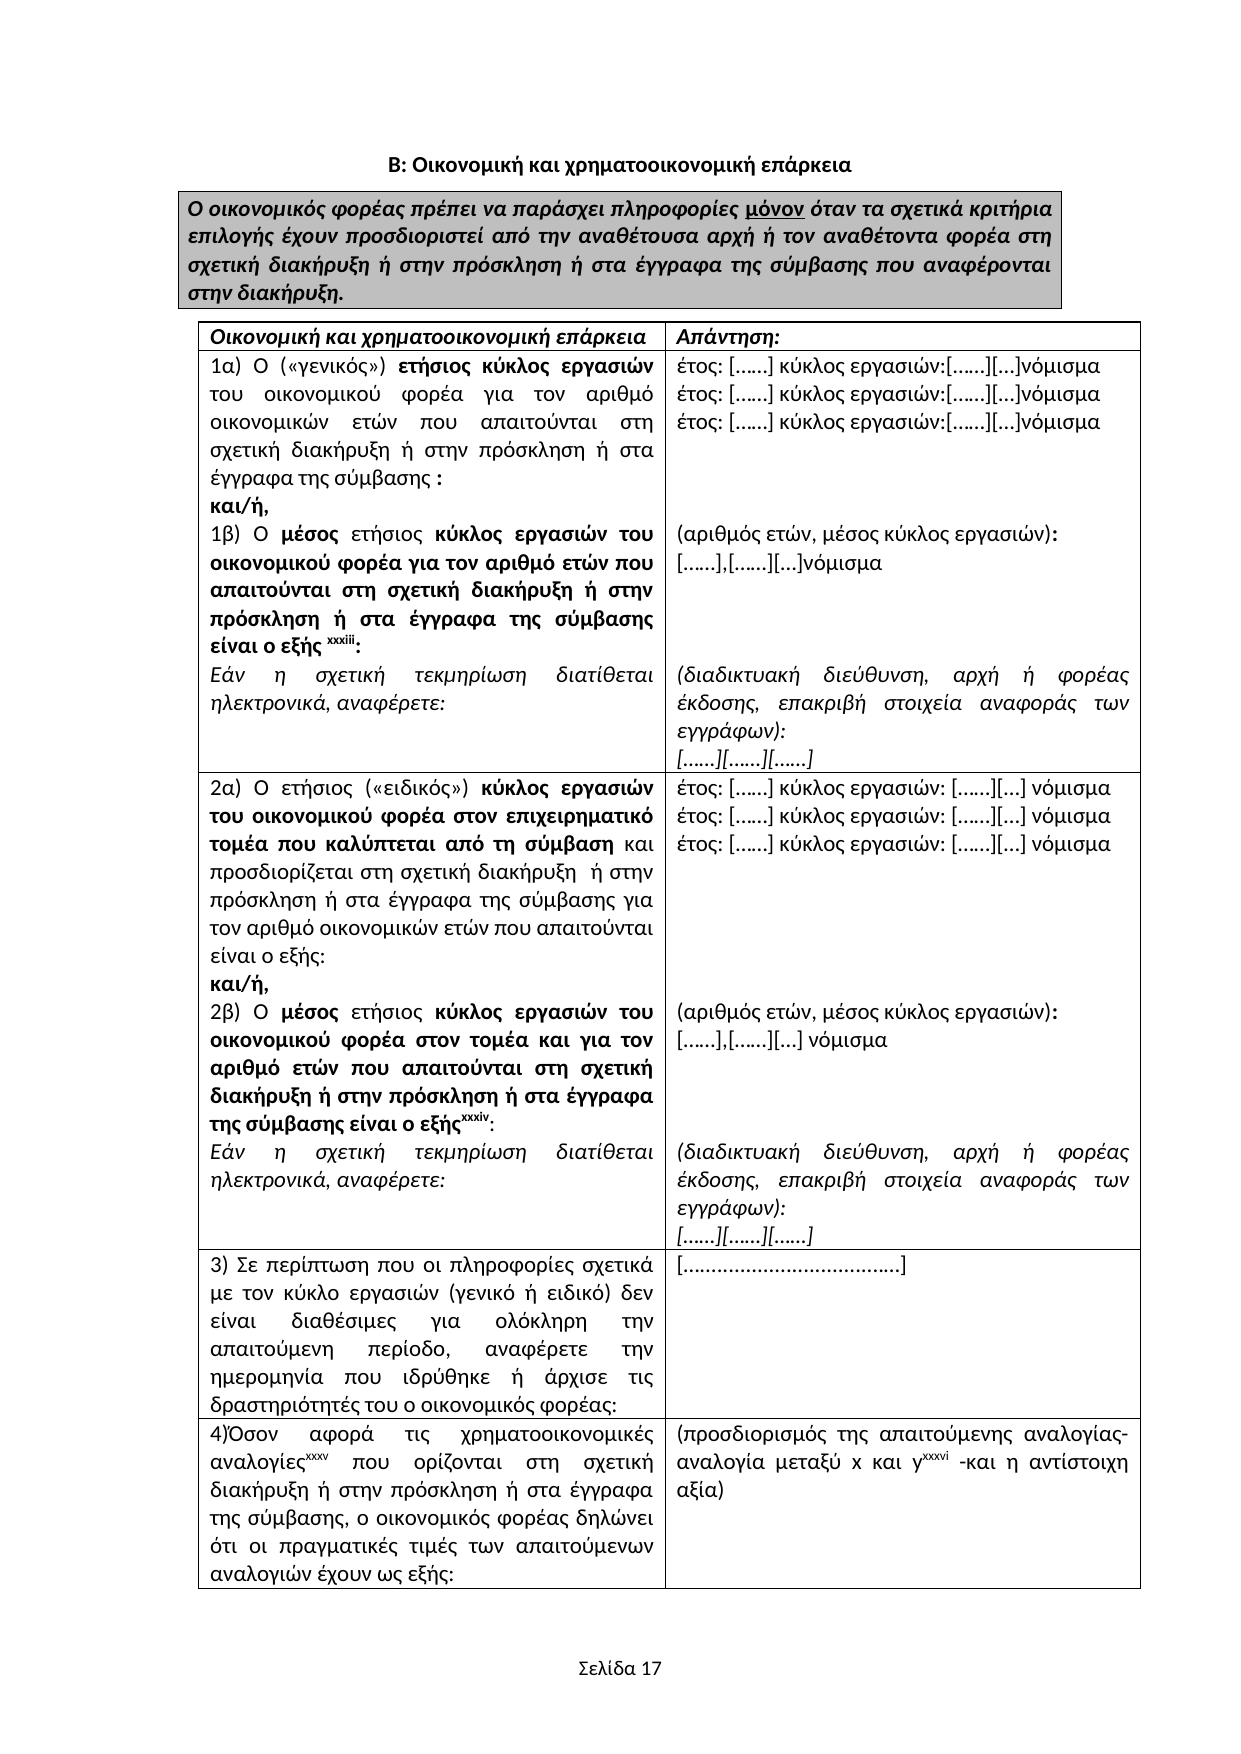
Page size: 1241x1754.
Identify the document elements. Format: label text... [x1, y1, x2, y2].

table_cell 4)Όσον αφορά τις χρηματοοικονομικές αναλογίες που ορίζονται στη σχετική διακήρυξη ή στην πρόσκληση ή στα έγγραφα της σύμβασης, ο οικονομικός φορέας δηλώνει ότι οι πραγματικές τιμές των απαιτούμενων αναλογιών έχουν ως εξής: [199, 1419, 665, 1587]
text Ο οικονομικός φορέας πρέπει να παράσχει πληροφορίες μόνον όταν τα σχετικά κριτήρια επιλογής έχουν προσδιοριστεί από την αναθέτουσα αρχή ή τον αναθέτοντα φορέα στη σχετική διακήρυξη ή στην πρόσκληση ή στα έγγραφα της σύμβασης που αναφέρονται στην διακήρυξη. [179, 192, 1061, 308]
table_cell έτος: [……] κύκλος εργασιών:[……][…]νόμισμα έτος: [……] κύκλος εργασιών:[……][…]νόμισμα έτος: [……] κύκλος εργασιών:[……][…]νόμισμα (αριθμός ετών, μέσος κύκλος εργασιών): [……],[……][…]νόμισμα (διαδικτυακή διεύθυνση, αρχή ή φορέας έκδοσης, επακριβή στοιχεία αναφοράς των εγγράφων): [……][……][……] [666, 351, 1140, 772]
table_cell έτος: [……] κύκλος εργασιών: [……][…] νόμισμα έτος: [……] κύκλος εργασιών: [……][…] νόμισμα έτος: [……] κύκλος εργασιών: [……][…] νόμισμα (αριθμός ετών, μέσος κύκλος εργασιών): [……],[……][…] νόμισμα (διαδικτυακή διεύθυνση, αρχή ή φορέας έκδοσης, επακριβή στοιχεία αναφοράς των εγγράφων): [……][……][……] [666, 773, 1140, 1249]
table_header Οικονομική και χρηματοοικονομική επάρκεια [199, 323, 665, 350]
table_cell […................................…] [666, 1250, 1140, 1418]
table_header Απάντηση: [666, 323, 1140, 350]
table_cell 3) Σε περίπτωση που οι πληροφορίες σχετικά με τον κύκλο εργασιών (γενικό ή ειδικό) δεν είναι διαθέσιμες για ολόκληρη την απαιτούμενη περίοδο, αναφέρετε την ημερομηνία που ιδρύθηκε ή άρχισε τις δραστηριότητές του ο οικονομικός φορέας: [199, 1250, 665, 1418]
table_cell (προσδιορισμός της απαιτούμενης αναλογίας-αναλογία μεταξύ x και y -και η αντίστοιχη αξία) [666, 1419, 1140, 1587]
table_cell 2α) Ο ετήσιος («ειδικός») κύκλος εργασιών του οικονομικού φορέα στον επιχειρηματικό τομέα που καλύπτεται από τη σύμβαση και προσδιορίζεται στη σχετική διακήρυξη ή στην πρόσκληση ή στα έγγραφα της σύμβασης για τον αριθμό οικονομικών ετών που απαιτούνται είναι ο εξής: και/ή, 2β) Ο μέσος ετήσιος κύκλος εργασιών του οικονομικού φορέα στον τομέα και για τον αριθμό ετών που απαιτούνται στη σχετική διακήρυξη ή στην πρόσκληση ή στα έγγραφα της σύμβασης είναι ο εξής: Εάν η σχετική τεκμηρίωση διατίθεται ηλεκτρονικά, αναφέρετε: [199, 773, 665, 1249]
table_cell 1α) Ο («γενικός») ετήσιος κύκλος εργασιών του οικονομικού φορέα για τον αριθμό οικονομικών ετών που απαιτούνται στη σχετική διακήρυξη ή στην πρόσκληση ή στα έγγραφα της σύμβασης : και/ή, 1β) Ο μέσος ετήσιος κύκλος εργασιών του οικονομικού φορέα για τον αριθμό ετών που απαιτούνται στη σχετική διακήρυξη ή στην πρόσκληση ή στα έγγραφα της σύμβασης είναι ο εξής : Εάν η σχετική τεκμηρίωση διατίθεται ηλεκτρονικά, αναφέρετε: [199, 351, 665, 772]
text Β: Οικονομική και χρηματοοικονομική επάρκεια [187, 150, 1053, 178]
